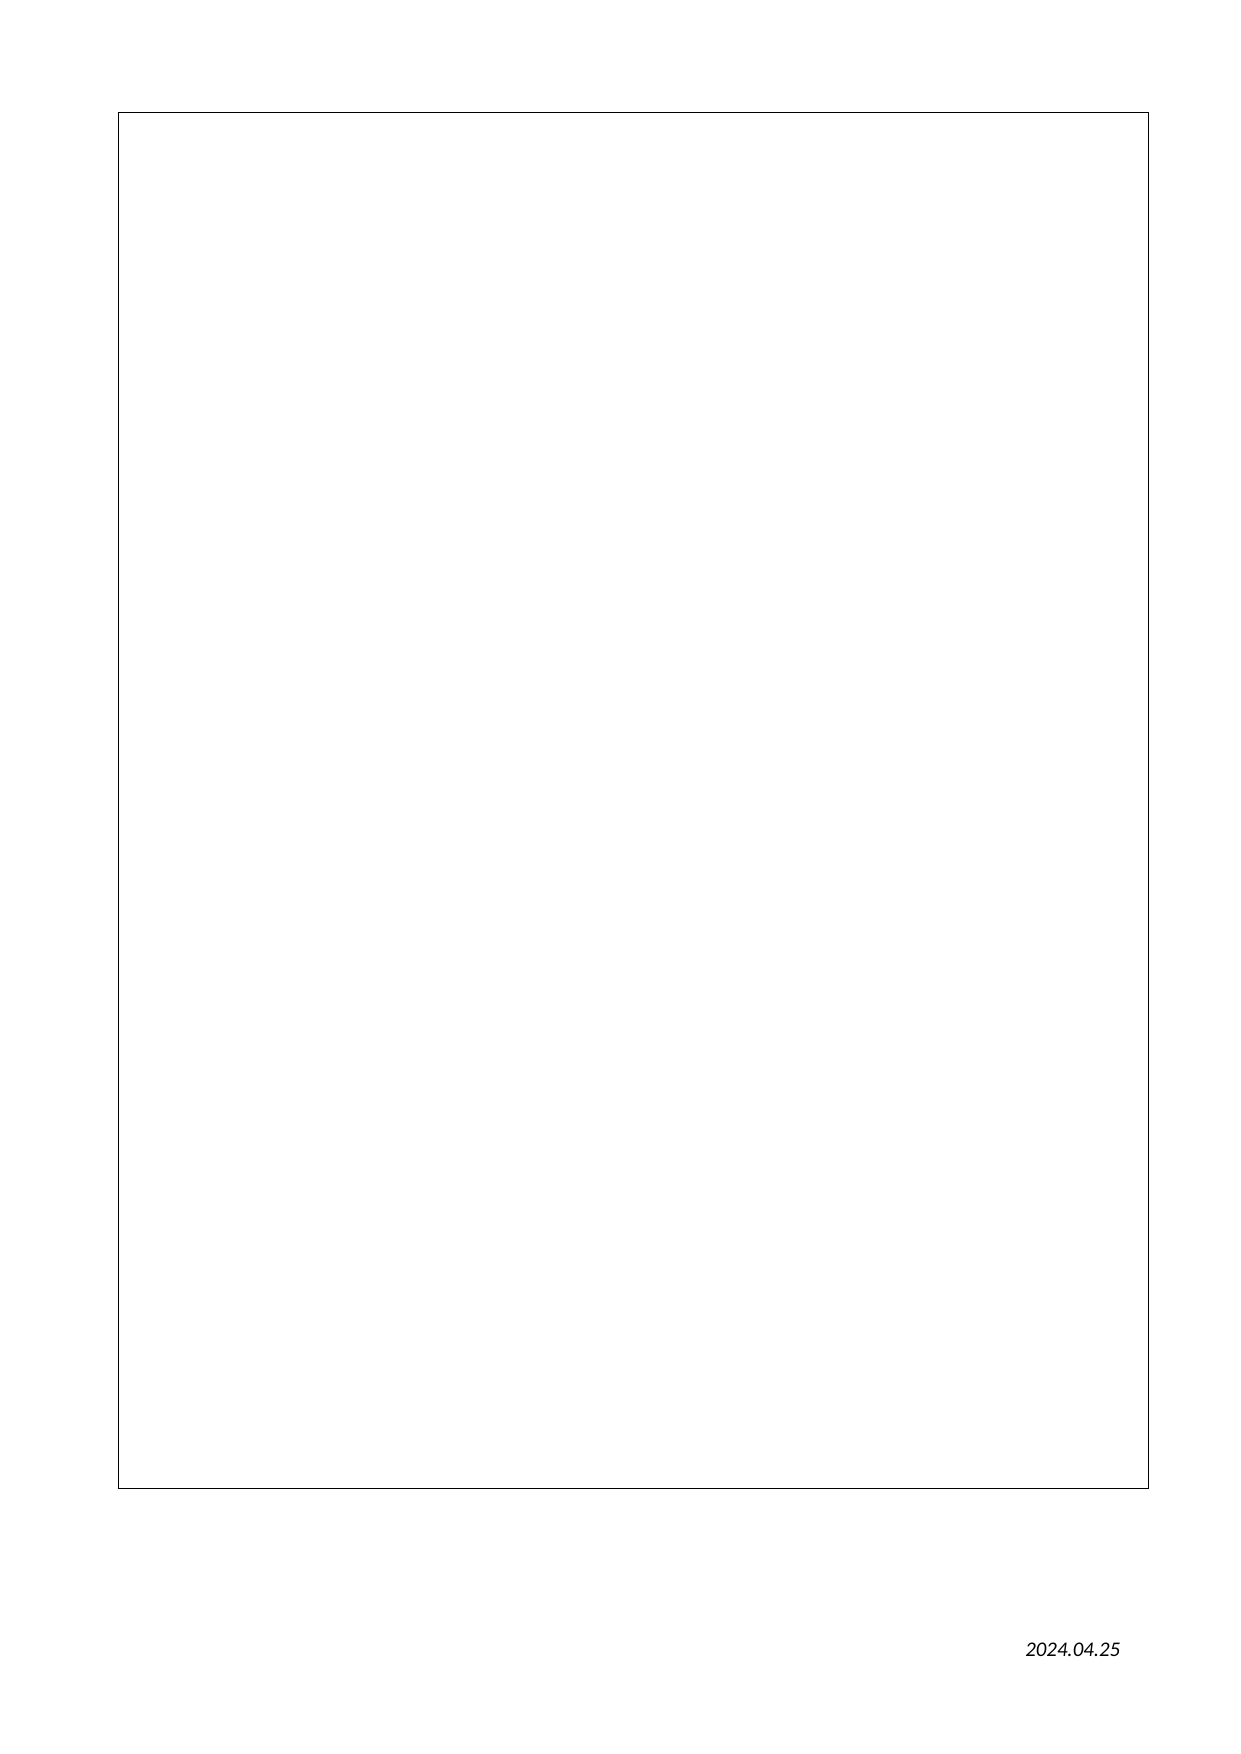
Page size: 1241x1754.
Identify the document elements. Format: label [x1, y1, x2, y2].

table_header [119, 113, 1148, 1488]
